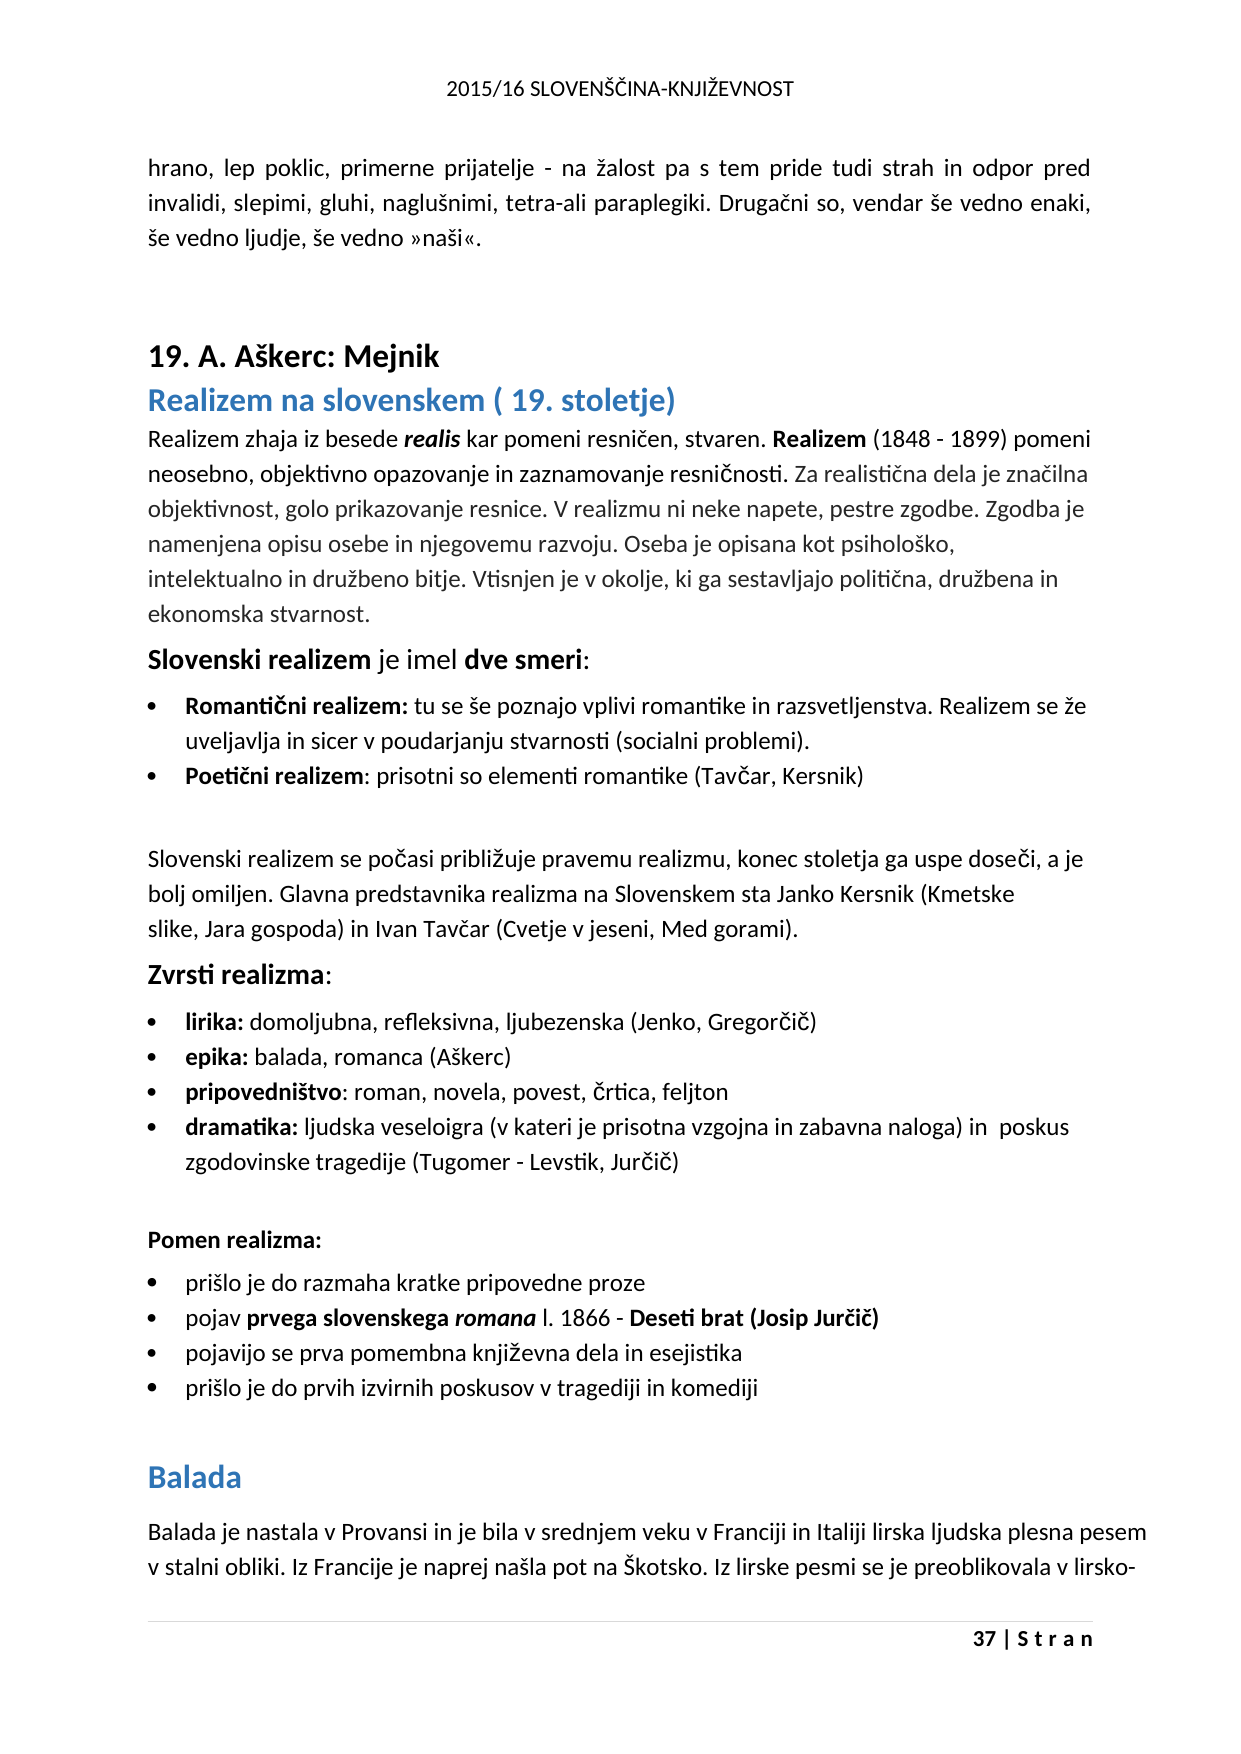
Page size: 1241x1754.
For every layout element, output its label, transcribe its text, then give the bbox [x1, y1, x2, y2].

list pojavijo se prva pomembna književna dela in esejistika [148, 1337, 1093, 1368]
list prišlo je do razmaha kratke pripovedne proze [148, 1267, 1093, 1298]
list dramatika: ljudska veseloigra (v kateri je prisotna vzgojna in zabavna naloga) in poskus zgodovinske tragedije (Tugomer - Levstik, Jurčič) [148, 1111, 1093, 1176]
text Slovenski realizem je imel dve smeri: [148, 641, 1093, 677]
list Poetični realizem: prisotni so elementi romantike (Tavčar, Kersnik) [148, 761, 1093, 791]
text Zvrsti realizma: [148, 956, 1093, 992]
list lirika: domoljubna, refleksivna, ljubezenska (Jenko, Gregorčič) [148, 1006, 1093, 1036]
text Pomen realizma: [148, 1224, 1093, 1254]
list pojav prvega slovenskega romana l. 1866 - Deseti brat (Josip Jurčič) [148, 1302, 1093, 1333]
text Realizem zhaja iz besede realis kar pomeni resničen, stvaren. Realizem (1848 - 1899) pomeni neosebno, objektivno opazovanje in zaznamovanje resničnosti. Za realistična dela je značilna objektivnost, golo prikazovanje resnice. V realizmu ni neke napete, pestre zgodbe. Zgodba je namenjena opisu osebe in njegovemu razvoju. Oseba je opisana kot psihološko, intelektualno in družbeno bitje. Vtisnjen je v okolje, ki ga sestavljajo politična, družbena in ekonomska stvarnost. [148, 423, 1093, 628]
text Slovenski realizem se počasi približuje pravemu realizmu, konec stoletja ga uspe doseči, a je bolj omiljen. Glavna predstavnika realizma na Slovenskem sta Janko Kersnik (Kmetske slike, Jara gospoda) in Ivan Tavčar (Cvetje v jeseni, Med gorami). [148, 843, 1093, 943]
list epika: balada, romanca (Aškerc) [148, 1041, 1093, 1071]
text Realizem na slovenskem ( 19. stoletje) [148, 379, 1093, 420]
list pripovedništvo: roman, novela, povest, črtica, feljton [148, 1076, 1093, 1106]
list prišlo je do prvih izvirnih poskusov v tragediji in komediji [148, 1372, 1093, 1403]
text 19. A. Aškerc: Mejnik [148, 335, 1093, 376]
text hrano, lep poklic, primerne prijatelje - na žalost pa s tem pride tudi strah in odpor pred invalidi, slepimi, gluhi, naglušnimi, tetra-ali paraplegiki. Drugačni so, vendar še vedno enaki, še vedno ljudje, še vedno »naši«. [148, 148, 1093, 253]
text Balada [148, 1457, 1158, 1497]
list Romantični realizem: tu se še poznajo vplivi romantike in razsvetljenstva. Realizem se že uveljavlja in sicer v poudarjanju stvarnosti (socialni problemi). [148, 691, 1093, 756]
text Balada je nastala v Provansi in je bila v srednjem veku v Franciji in Italiji lirska ljudska plesna pesem v stalni obliki. Iz Francije je naprej našla pot na Škotsko. Iz lirske pesmi se je preoblikovala v lirsko- [148, 1516, 1158, 1581]
